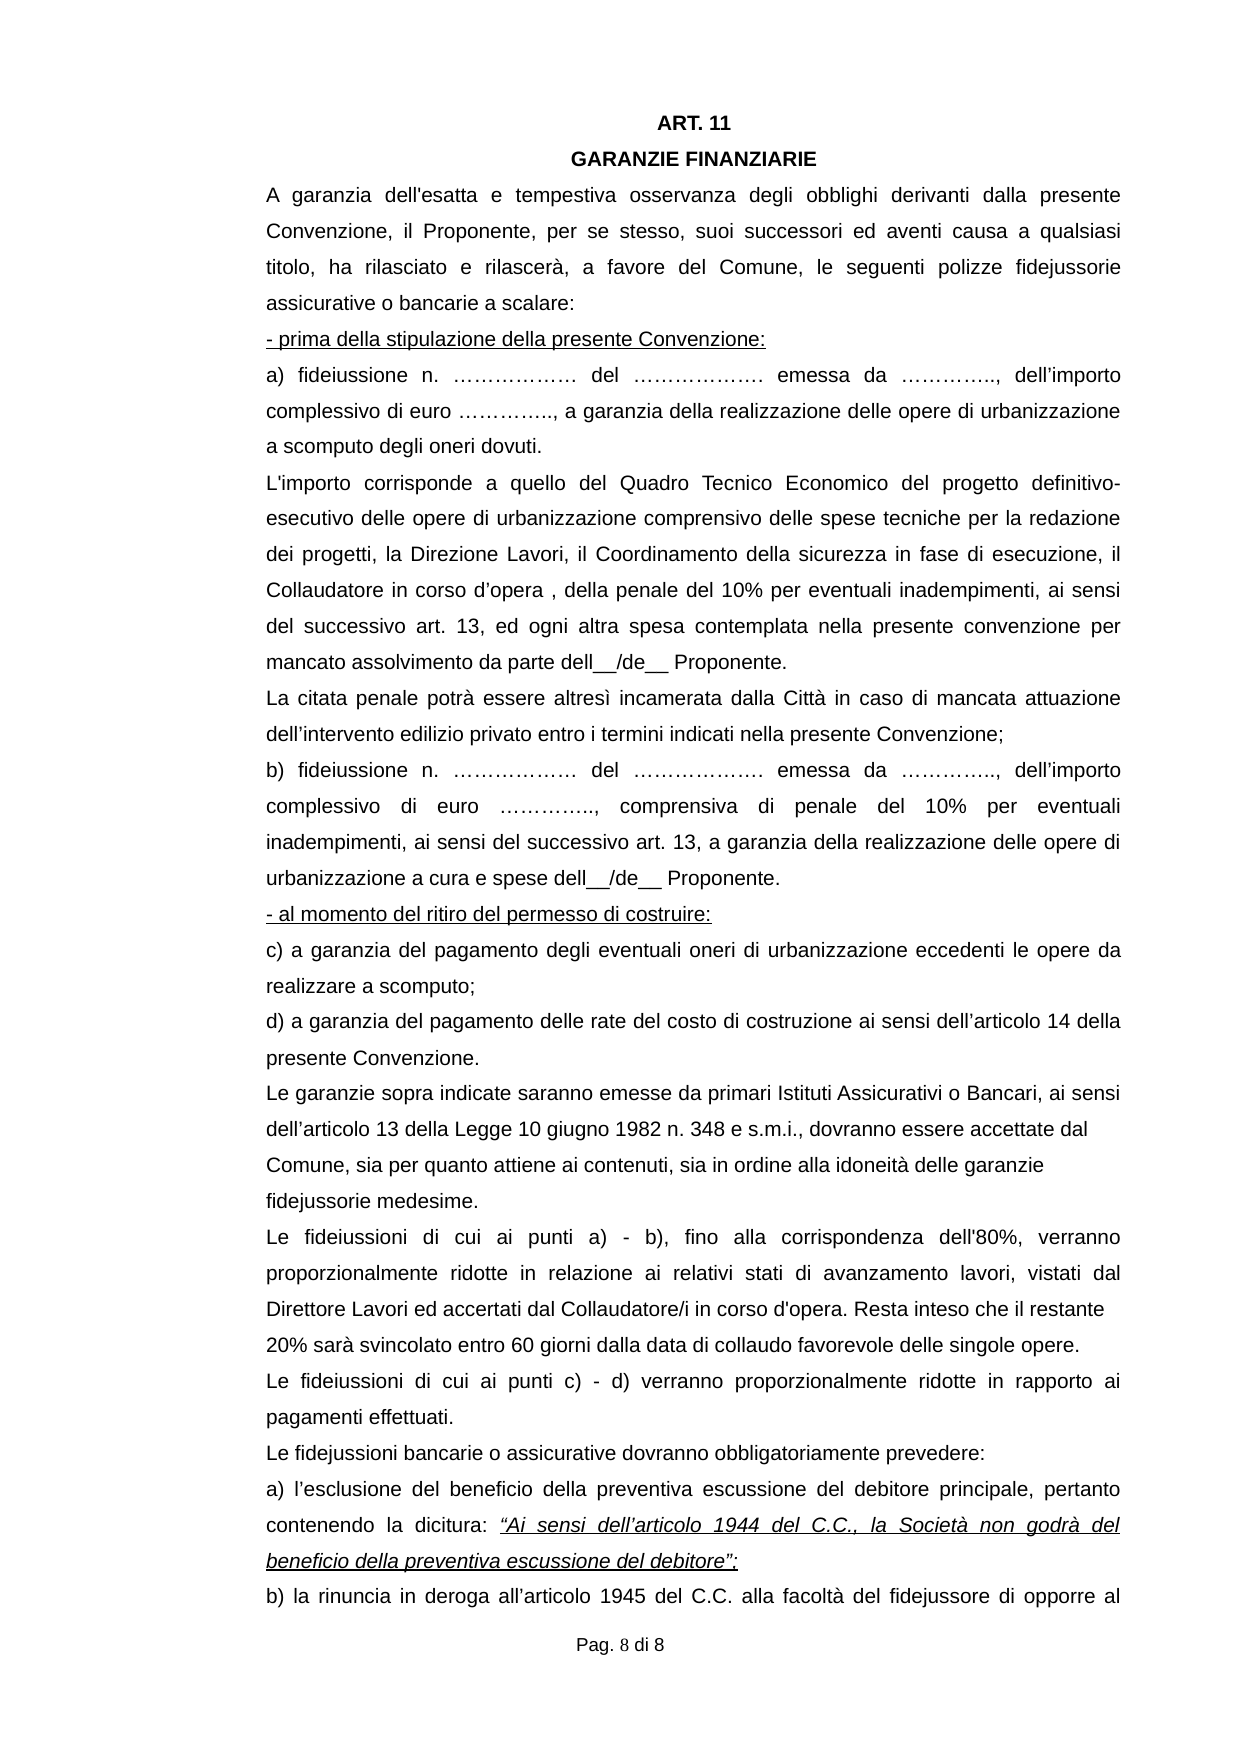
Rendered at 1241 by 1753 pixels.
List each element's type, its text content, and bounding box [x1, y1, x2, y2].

text b) fideiussione n. ……………… del ………………. emessa da ………….., dell’importo complessivo di euro ………….., comprensiva di penale del 10% per eventuali inadempimenti, ai sensi del successivo art. 13, a garanzia della realizzazione delle opere di urbanizzazione a cura e spese dell__/de__ Proponente. [266, 758, 1122, 889]
text 20% sarà svincolato entro 60 giorni dalla data di collaudo favorevole delle singole opere. [266, 1333, 1122, 1357]
text Comune, sia per quanto attiene ai contenuti, sia in ordine alla idoneità delle garanzie [266, 1153, 1122, 1177]
text fidejussorie medesime. [266, 1189, 1122, 1213]
text Le garanzie sopra indicate saranno emesse da primari Istituti Assicurativi o Bancari, ai sensi dell’articolo 13 della Legge 10 giugno 1982 n. 348 e s.m.i., dovranno essere accettate dal [266, 1081, 1122, 1141]
text c) a garanzia del pagamento degli eventuali oneri di urbanizzazione eccedenti le opere da realizzare a scomputo; [266, 937, 1122, 997]
text L'importo corrisponde a quello del Quadro Tecnico Economico del progetto definitivo-esecutivo delle opere di urbanizzazione comprensivo delle spese tecniche per la redazione dei progetti, la Direzione Lavori, il Coordinamento della sicurezza in fase di esecuzione, il Collaudatore in corso d’opera , della penale del 10% per eventuali inadempimenti, ai sensi del successivo art. 13, ed ogni altra spesa contemplata nella presente convenzione per mancato assolvimento da parte dell__/de__ Proponente. [266, 470, 1122, 674]
text d) a garanzia del pagamento delle rate del costo di costruzione ai sensi dell’articolo 14 della presente Convenzione. [266, 1009, 1122, 1069]
text La citata penale potrà essere altresì incamerata dalla Città in caso di mancata attuazione dell’intervento edilizio privato entro i termini indicati nella presente Convenzione; [266, 686, 1122, 746]
text - prima della stipulazione della presente Convenzione: [266, 327, 1122, 351]
text a) l’esclusione del beneficio della preventiva escussione del debitore principale, pertanto contenendo la dicitura: “Ai sensi dell’articolo 1944 del C.C., la Società non godrà del beneficio della preventiva escussione del debitore”; [266, 1477, 1122, 1572]
text Le fideiussioni di cui ai punti c) - d) verranno proporzionalmente ridotte in rapporto ai pagamenti effettuati. [266, 1369, 1122, 1429]
text Le fideiussioni di cui ai punti a) - b), fino alla corrispondenza dell'80%, verranno proporzionalmente ridotte in relazione ai relativi stati di avanzamento lavori, vistati dal Direttore Lavori ed accertati dal Collaudatore/i in corso d'opera. Resta inteso che il restante [266, 1225, 1122, 1321]
text - al momento del ritiro del permesso di costruire: [266, 902, 1122, 926]
text A garanzia dell'esatta e tempestiva osservanza degli obblighi derivanti dalla presente Convenzione, il Proponente, per se stesso, suoi successori ed aventi causa a qualsiasi titolo, ha rilasciato e rilascerà, a favore del Comune, le seguenti polizze fidejussorie assicurative o bancarie a scalare: [266, 183, 1122, 314]
text Le fidejussioni bancarie o assicurative dovranno obbligatoriamente prevedere: [266, 1441, 1122, 1464]
text ART. 11 [266, 111, 1122, 135]
text b) la rinuncia in deroga all’articolo 1945 del C.C. alla facoltà del fidejussore di opporre al [266, 1584, 1122, 1608]
text GARANZIE FINANZIARIE [266, 147, 1122, 171]
text a) fideiussione n. ……………… del ………………. emessa da ………….., dell’importo complessivo di euro ………….., a garanzia della realizzazione delle opere di urbanizzazione a scomputo degli oneri dovuti. [266, 362, 1122, 458]
